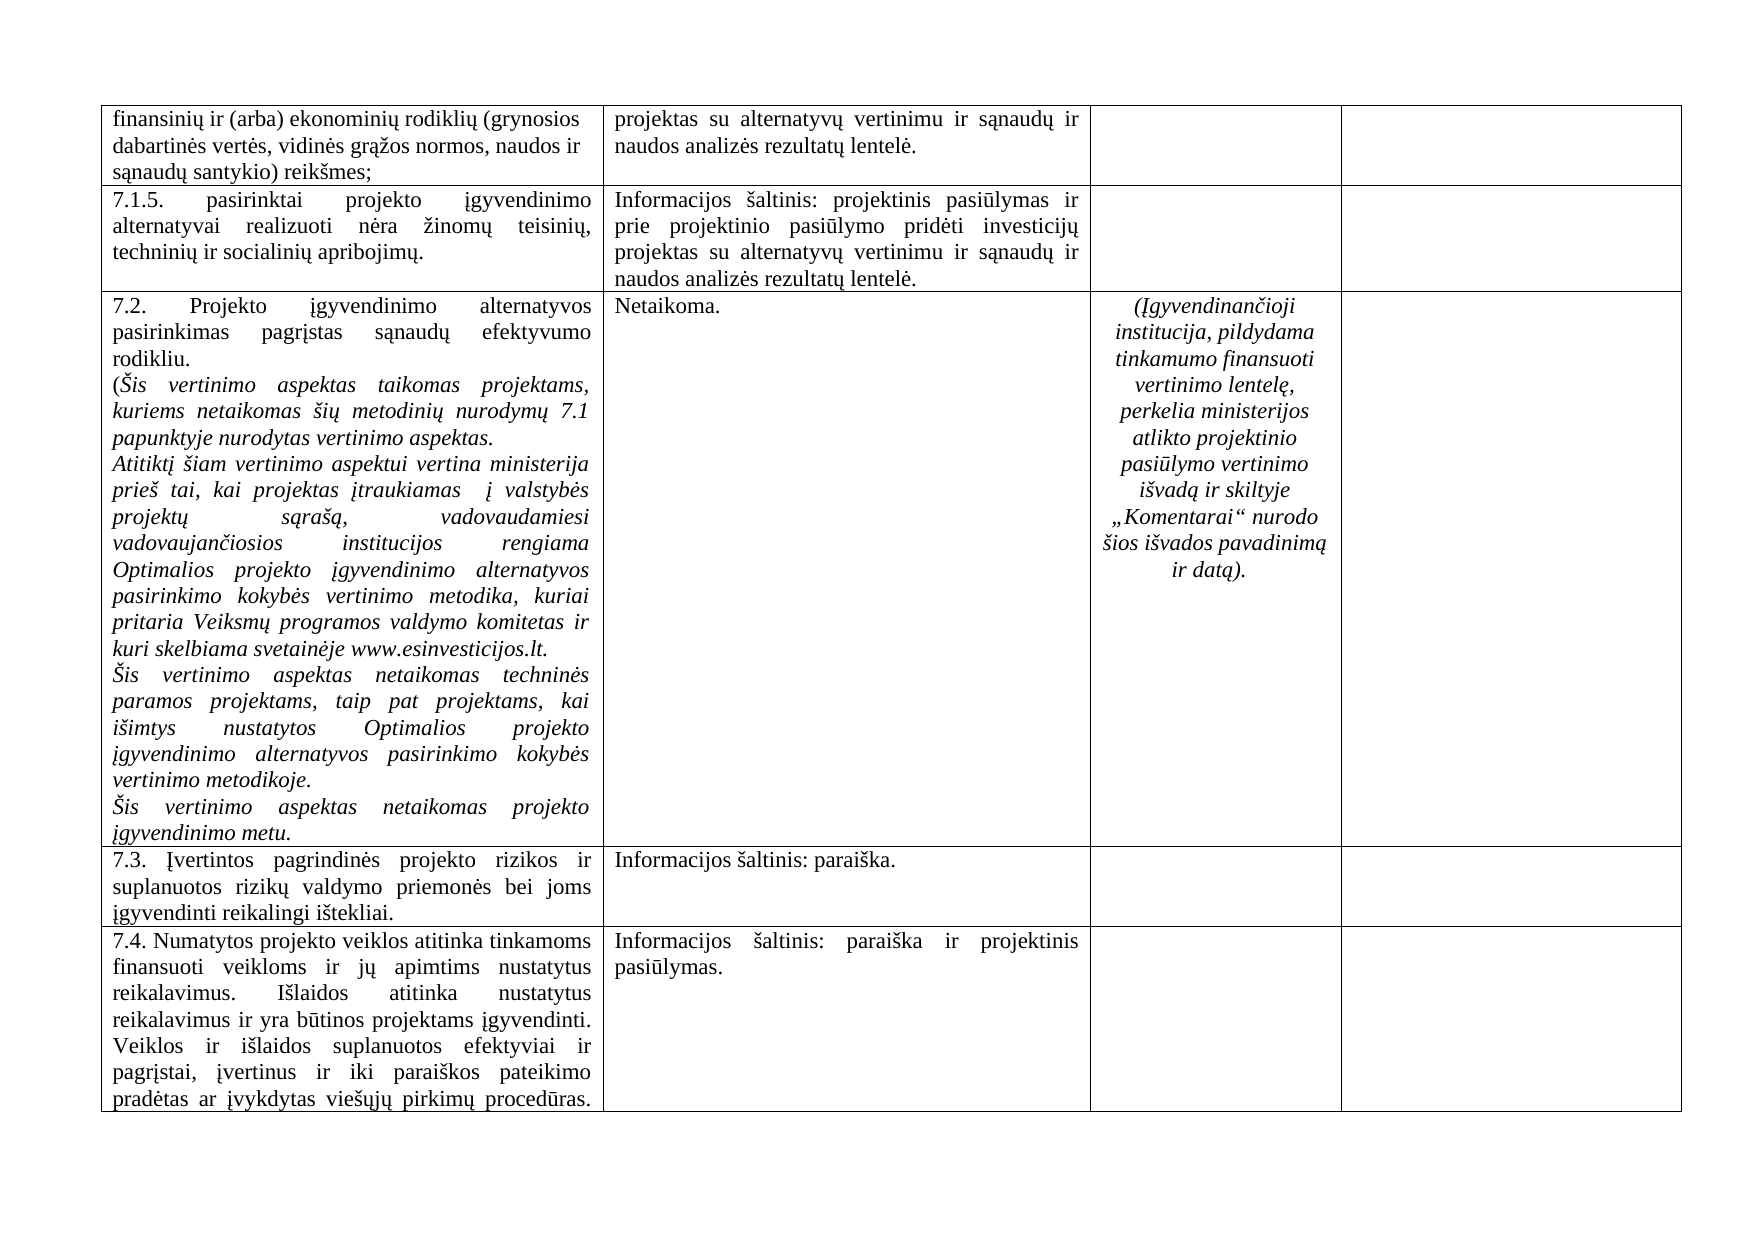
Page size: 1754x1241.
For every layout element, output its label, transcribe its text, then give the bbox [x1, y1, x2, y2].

table_cell [1342, 847, 1681, 926]
table_cell Informacijos šaltinis: projektinis pasiūlymas ir prie projektinio pasiūlymo pridėti investicijų projektas su alternatyvų vertinimu ir sąnaudų ir naudos analizės rezultatų lentelė. [604, 186, 1090, 291]
table_cell 7.4. Numatytos projekto veiklos atitinka tinkamoms finansuoti veikloms ir jų apimtims nustatytus reikalavimus. Išlaidos atitinka nustatytus reikalavimus ir yra būtinos projektams įgyvendinti. Veiklos ir išlaidos suplanuotos efektyviai ir pagrįstai, įvertinus ir iki paraiškos pateikimo pradėtas ar įvykdytas viešųjų pirkimų procedūras. [102, 927, 603, 1111]
table_cell [1091, 186, 1341, 291]
table_cell Informacijos šaltinis: paraiška. [604, 847, 1090, 926]
table_cell Netaikoma. [604, 292, 1090, 846]
table_cell [1342, 927, 1681, 1111]
table_cell finansinių ir (arba) ekonominių rodiklių (grynosios dabartinės vertės, vidinės grąžos normos, naudos ir sąnaudų santykio) reikšmes; [102, 106, 603, 184]
table_cell projektas su alternatyvų vertinimu ir sąnaudų ir naudos analizės rezultatų lentelė. [604, 106, 1090, 184]
table_cell Informacijos šaltinis: paraiška ir projektinis pasiūlymas. [604, 927, 1090, 1111]
table_cell [1091, 927, 1341, 1111]
table_cell [1342, 292, 1681, 846]
table_cell 7.2. Projekto įgyvendinimo alternatyvos pasirinkimas pagrįstas sąnaudų efektyvumo rodikliu. (Šis vertinimo aspektas taikomas projektams, kuriems netaikomas šių metodinių nurodymų 7.1 papunktyje nurodytas vertinimo aspektas. Atitiktį šiam vertinimo aspektui vertina ministerija prieš tai, kai projektas įtraukiamas į valstybės projektų sąrašą, vadovaudamiesi vadovaujančiosios institucijos rengiama Optimalios projekto įgyvendinimo alternatyvos pasirinkimo kokybės vertinimo metodika, kuriai pritaria Veiksmų programos valdymo komitetas ir kuri skelbiama svetainėje www.esinvesticijos.lt. Šis vertinimo aspektas netaikomas techninės paramos projektams, taip pat projektams, kai išimtys nustatytos Optimalios projekto įgyvendinimo alternatyvos pasirinkimo kokybės vertinimo metodikoje. Šis vertinimo aspektas netaikomas projekto įgyvendinimo metu. [102, 292, 603, 846]
table_cell [1342, 186, 1681, 291]
table_cell [1342, 106, 1681, 184]
table_cell [1091, 847, 1341, 926]
table_cell [1091, 106, 1341, 184]
table_cell 7.1.5. pasirinktai projekto įgyvendinimo alternatyvai realizuoti nėra žinomų teisinių, techninių ir socialinių apribojimų. [102, 186, 603, 291]
table_cell (Įgyvendinančioji institucija, pildydama tinkamumo finansuoti vertinimo lentelę, perkelia ministerijos atlikto projektinio pasiūlymo vertinimo išvadą ir skiltyje „Komentarai“ nurodo šios išvados pavadinimą ir datą). [1091, 292, 1341, 846]
table_cell 7.3. Įvertintos pagrindinės projekto rizikos ir suplanuotos rizikų valdymo priemonės bei joms įgyvendinti reikalingi ištekliai. [102, 847, 603, 926]
